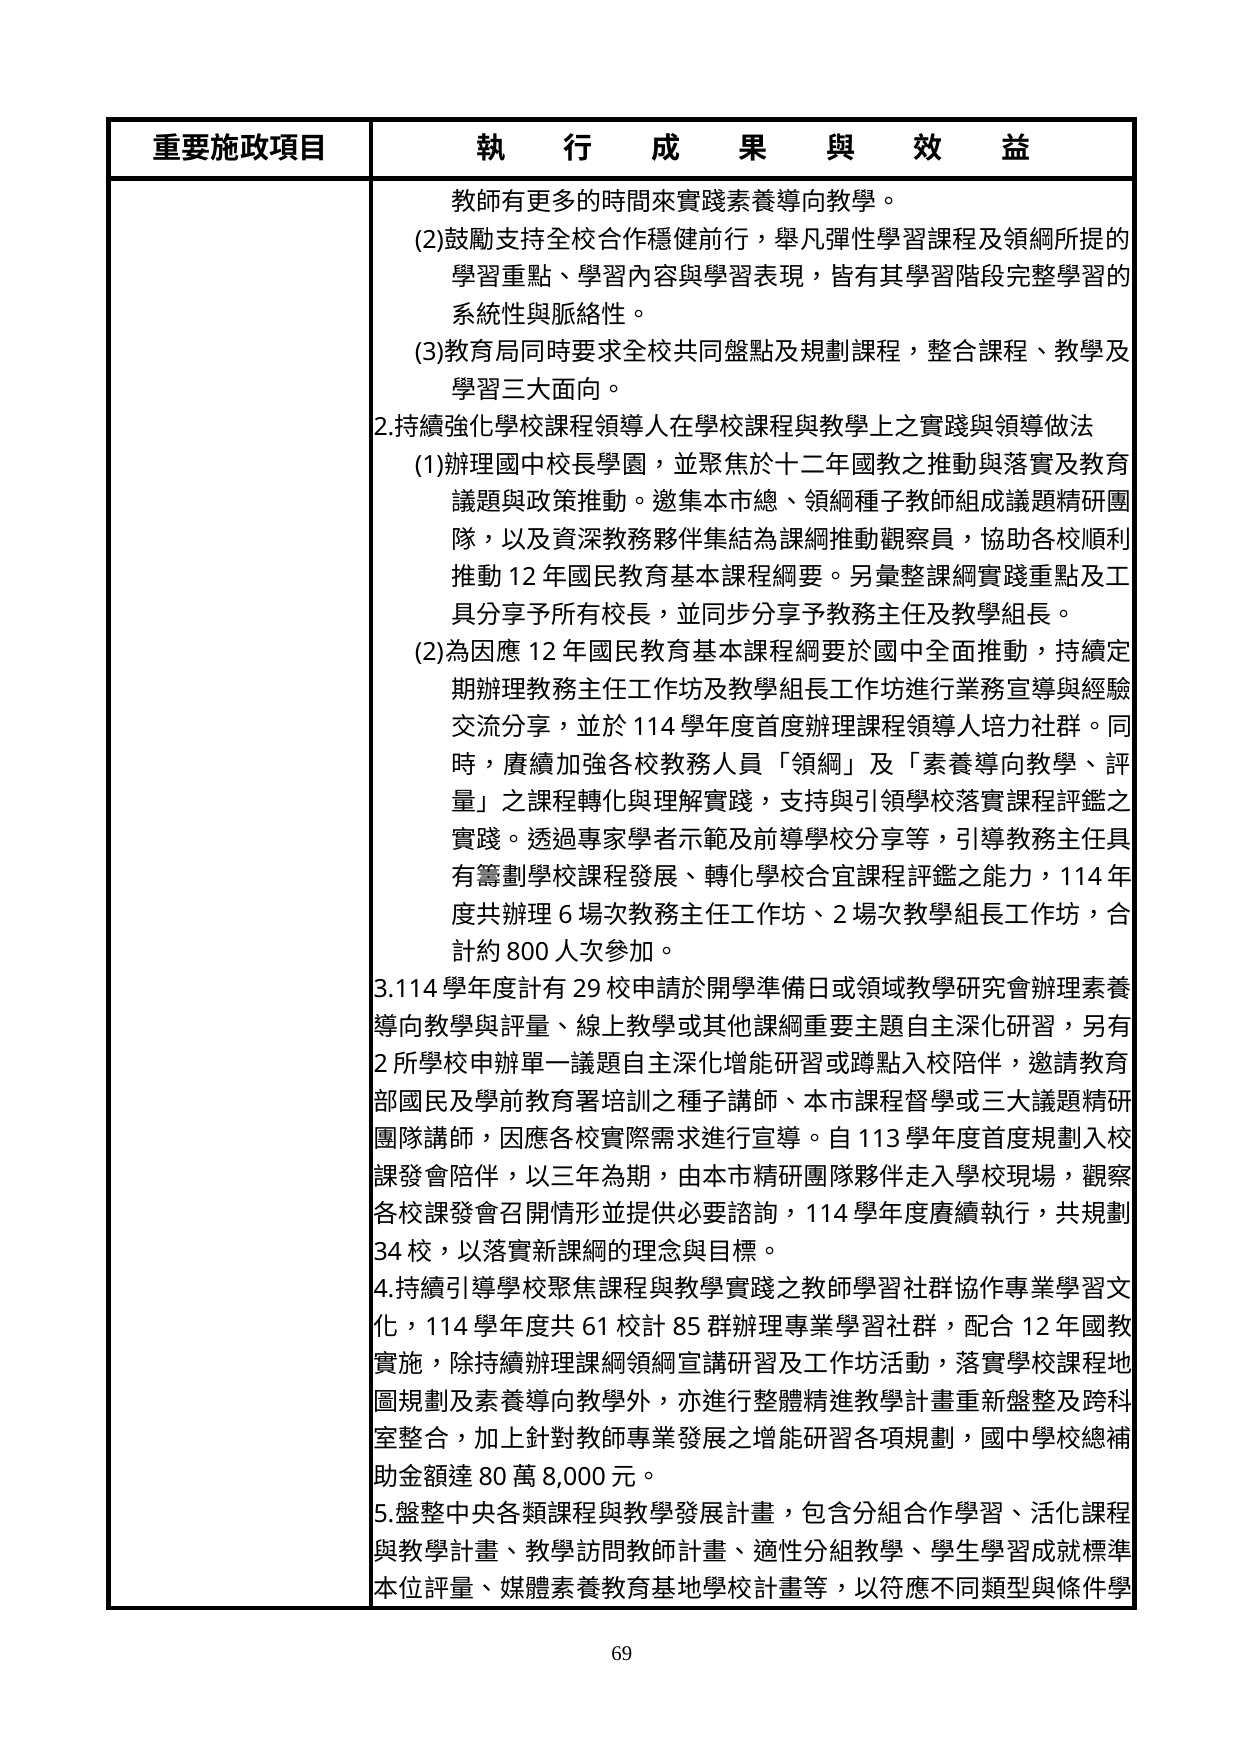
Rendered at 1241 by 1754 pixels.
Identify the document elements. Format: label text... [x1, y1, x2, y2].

table_cell 壹、發展高中職教育 一、辦理教師進修 (一)辦理各項研討會及教育實驗，瞭解各校校務、教學實際情形及其困難，並予以輔導改善，以發揮高中職課程應有功能 (二)鼓勵教師進修，提高教師素質，加強教師專業化 二、「友善校園」學生事務與輔導工作 (一)成立輔導工作輔導團 (二)推動學生輔導工作 (三)關懷中離學生 (四)推動生命教育 (五)學務工作 三、教學研究進修 辦理教師進修 研習，改進課程及教學方法 (二)辦理學藝活動，提高學生學習興趣，促使五育均衡發展 四、發展科學教育 (一)辦理科學教育輔導、充實儀器設備及實驗課程 (二)辦理科學教育活動，發掘及輔導科學資優學生，並擴大學生學習領域 五、發展職業教育，辦理技藝競賽，提高技能水準 六、獎助私立高級中等學校充實設備 七、公費及獎勵 (一)核發學生獎助金，鼓勵成績優異、優秀清寒、軍公教遺族等子女努力向學 (二)辦理助學貸款協助學生完成學業 八、配合十二年國民基本教育，建立適性入學機制，並進行相關宣導及研習 九、推動高中職均、優質化方案 十、新(修)建校舍打造優質、健康及安全的教育環境 貳、發展國中教育 一、校務規劃與管理 (一)推動教師專業發展制度，督導學校教學正常化 (二)建立教師專長授課資料，以利課務及行政管理之參考 (三)提升教師課堂教學能力，有效提高學生學習成效 (四)辦理國中校長遴選及強化教評會功能，推動校園民主，鼓勵教職員及社區參與學校經營，並健全教育人事制度，公平處理教師甄選及聘任 二、落實「友善校園」學生事務與輔導工作 (一)辦理學生事務與輔導活動 (二)加強人權、法治、品德及公民教育 (三)推動生命教育與憂鬱自傷(殺)三級預防工作 (四)落實學生輔導體制 (五)增進教師輔導觀念與技術方法、輔導學生升學與就業、加強心理衛生教育 (六)落實中輟生追蹤輔導與復學就讀政策 (七)高關懷學生之預防與輔導 (八)統籌規劃學校教職員參與學生事務與輔導專業知能在職教育 (九)推動適性輔導及生涯發展教育，有效規劃未來進路 三、學生公費獎勵及補助 (一)適時獎勵(表揚)優秀學生，促進教育更精進 (二)獎助功勛、軍公教遺族及低收入戶學生代收代辦費，以彰顯政府德澤 (三)補助學生教科書費 (四)補助私立國中學生雜費 四、發展科學教育 (一)培育並鼓勵教師研究創新與進修，提高師資素質 (二)辦理科學教育活動，提升全民科學素養，擴大學生學習領域 五、辦理國中技藝教育課程，強化國中技藝教育 六、加強教學研究，鼓勵教師專業成長，革新教學方法，提高教學效果，增進教育品質 七、加強學習成就不佳學生學習輔導，帶好每位學生 八、獎勵補助經營與教學創新 九、行政專業支持團隊 十、鼓勵學生閱讀 十一、推動校園閒置空間活化 十二、新建校舍及改建老舊校舍，營造安全教學環境，提高教學品質 參、發展國小教育 一、一般行政 (一)辦理校務及各項研習活動，發揮教育效能 (二)辦理學生學籍審查與管理 建立學校行政 管理制度、充實 教學資料 二、落實「友善校園」學生事務與輔導工作 (一)辦理學生事務活動 (二)加強人權、法治、品德及公民教育 (三)推動生命教育與憂鬱自傷(殺)防治 (四)落實學生輔導體制 (五)落實學生中輟之預防、追蹤、復學就讀及輔導，推動高關懷學生之預防性輔導 (六)統籌規劃學校教職員參與學生事務與輔導專業知能在職教育 三、教務人事管理 (一)辦理國小教育人員甄選及介聘作業 (二)補助弱勢學生費用，鼓勵學生向學 (三)加強學習弱勢學生學習輔導，帶好每位學生 (四)推動十二年國民基本教育精進課程研習及辦理國民教育專題研究，並提倡教師進修研究風氣，以提高師資素質，精進教學 (五)辦理教育實驗，革新教材教法，廣收教育效果 (六)發展科學教育，迎接科技時代，提升國民科技素養 (七)推動兒童閱讀工作、開放學校圖書館，設置閱讀志工 四、推動校園社區化 五、整修現有校舍設施、充實教學設備，以提供舒適安全的學習環境 肆、社教活動及補習 教育 一、短期補習班及兒童課後照顧服務中心 二、輔導國中小附設補校，加強教學正常化 三、落實終身學習計畫 四、加強推展成人教育，辦理市民學苑、社區大學及成人基本教育班 五、各項補助及委辦業務 六、配合教師節表揚資深優良教師，藉以倡導尊師重道，端正教育風氣 七、積極辦理學校各項藝術教育活動，鼓勵各級學校師生參與，以提升本市藝術教育水準 八、舉辦各項藝文活動，以端正社會風氣，增進市民身心健康 九、實施學校及社會 交通安全教育，以維護學生交通安全 十、推動家庭教育，以增進國民家庭生活知能，健全國民身心發展，營造幸福家庭及祥和社會 伍、特殊教育 一、辦理各項身心障礙鑑定、安置、輔導、補助及設置身障特殊班、課照班，落實身心障礙學生照護 二、辦理各項資賦優異教育鑑定、安置、輔導與研習及擴大辦理資賦優異教育方案 三、鼓勵學校推動創意自造人才培育 四、「友善校園」學生事務與輔導工作─推動性別平等教育 (一)性別平等教育委員會運作 (二)本市性別平等教育資源中心學校 (三)辦理性別平等教育課程、教學、教材設計及議題融入課程研習 (四)辦理「校園性侵害性騷擾或性霸凌防治工作」 (五)性別平等教育宣導工作 陸、推動幼兒教育 一、建置教保輔導團，辦理專業研習，提升教師專業知能，增進教學效果 二、辦理幼兒園公安稽查，提供安全學前教育環境 三、促進學前教育正常發展、增進親師生母語能力 四、辦理幼兒園輔導方案，充實幼兒園設備，提高幼教水準 五、扶助弱勢幼兒，提供優先入園措施 六、逐年設立非營利幼兒園，提供優質且平價之教保服務環境 七、提高幼兒園教保服務人員福利及建置友善教保服務環境 八、辦理公立幼兒園增班，提高公共化教保服務供應量 九、新(修)建校舍打造優質、健康及安全的教育環境 柒、國民體育及衛生保健 一、配合「健康城市」施政目標，推動學校體育活動： (一)輔導並促進體育課教學及運動之正常發展 (二)舉辦本市國民小學運動會 (三)舉辦本市中等學校運動會及承辦全國中等學校運動會 輔導本市中小 學校體育促進會 (五)參加各項體育活動及運動競賽 (六)開放學校場地 二、加強提升學生體能 三、推展學生水域活動 四、推展三級棒球運動 五、積極培養優秀選手，指定重點單項運動學校、編列體育獎勵金、各校推展體育運動績效獎勵金及繼續辦理基層運動選手訓練站 六、推動本市健康促 進學校計畫 七、辦理學童牙齒防治，補助器材設備及牙醫師檢查津貼 八、加強維護學生身心健康，以培養身心健全之國民 九、加強學生視力保健 十、加強學校午餐推廣與執行 十一、加強維護學校飲用水衛生管理 十二、辦理學生團體保險，補助各校學生團體保險，以維護學安全 十三、推行消費者保護教育，落實消費者保護運動 十四、持續辦理「高雄市飲食教育推動中程計畫」 捌、發展資訊及國際 教育 一、配合推動各項資訊教育計畫 (一)資訊基礎環境維運 (二)打造數位創新、智慧校園服務 (三)引進中小學校優質化數位教學 (四)發展學校資訊科技特色與創新資訊應用 (五)促進數位應用機會均等 二、推動環境教育 三、校園裝設空調設備 四、深耕學校本位國際教育計畫 五、辦理多元化國際師生交流活動 六、推動雙語教育計畫 玖、執行暨督導軍訓業務 一、精進軍訓工作成效 (一)提升軍訓人員服務專業 (二)定期督導軍訓工作成效 (三)表揚獎勵優秀軍職人員 二、推動全民國防教育 (一)辦理各級學校師生多元全民國防教育活動 (二)實施技能演練 (三)研究全民國防教育教學發展，增進教學成效 (四)定期維修軍械及零件整補 三、校園安全 (一)訂定並執行校園安全計畫 (二)防制學生藥物濫用三級預防 (三)學生校外生活輔導 四、推行防災教育落實校園防災建置行動 五、推探索教育，體驗式學習挑戰自我、互助共好 拾、視察與輔導 一、視導工作 視導所屬機關學校切實執行法令，促進教育正常發展；增進教師專業知能，改進教學方法，增進教育效果 二、國民教育輔導 強化國民教育地方輔導團組織，增進輔導功能；設置國中小各學習領域/議題分團；建立各學習領域/議題教材資源，輔導教師積極研究創新及進修，增進教學效能 拾壹、總務業務 一、執行教育局公文電子交換發文作業，提升整體行政效能 二、加強文書管理，提高公文處理品質 三、有效管理檔案，順利推展檔案管理業務 四、落實公務機密之保密規定 五、提升為民服 務品質與績 效 六、建立採購、營繕制度 七、加強緊急災害防救警覺及知能 八、善用公設保留地作教育休閒區 拾貳、人事業務 一、執行員額管控措施 二、依法辦理陞遷遴補，進用考試分發人員 三、落實身心障礙者權益保障法 四、加強訓練進修，有效提升人力素質 五、維護上班差勤紀律 六、強化考核獎懲激勵服務精神 七、落實退休資遣政策，加強退休人員照護 八、關心員工身心健康，規劃辦理定期健康檢查 拾參、政風業務 一、強化預警內控制度，策定業務興革措施 二、加強辦理政風法紀宣導，增進員工守法觀念 三、加強公務保密工作，強化員工保密觀念，並策訂預防機關危害、破壞維護措施 四、落實執行財產申報相關作業 拾肆、會計業務 一、配合年度施政計畫籌編預算 二、有效控管各統籌經費預算 三、加強內部審核 四、依限編製各表報 五、編製年度決算 六、精進統計效能 拾伍、整體風險管理(含內部控制)推動情形 [111, 181, 369, 1606]
table_header 重要施政項目 [111, 122, 369, 176]
table_header 執 行 成 果 與 效 益 [373, 122, 1132, 176]
